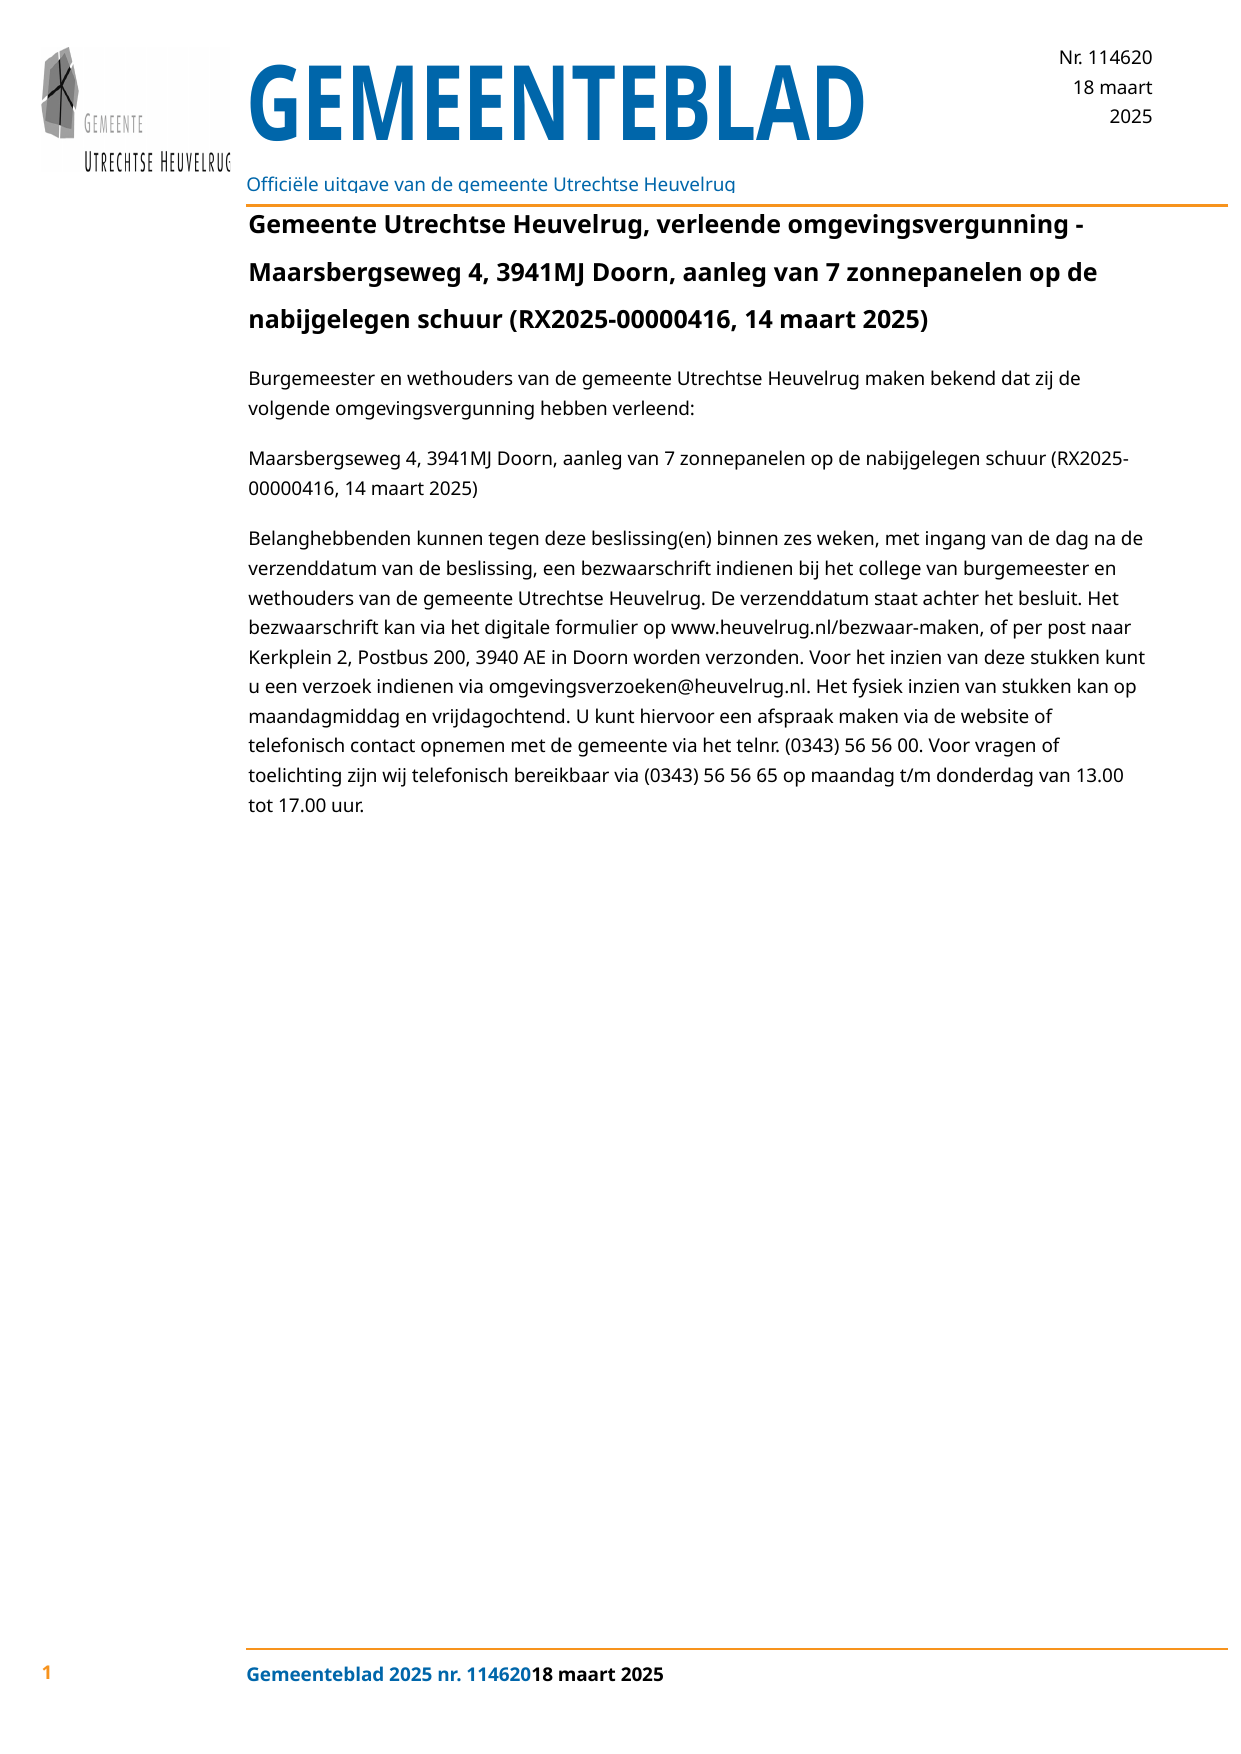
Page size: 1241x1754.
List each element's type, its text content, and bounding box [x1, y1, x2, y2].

text Gemeente Utrechtse Heuvelrug, verleende omgevingsvergunning - Maarsbergseweg 4, 3941MJ Doorn, aanleg van 7 zonnepanelen op de nabijgelegen schuur (RX2025-00000416, 14 maart 2025) [248, 207, 1152, 336]
text Maarsbergseweg 4, 3941MJ Doorn, aanleg van 7 zonnepanelen op de nabijgelegen schuur (RX2025-00000416, 14 maart 2025) [248, 446, 1152, 501]
picture [41, 47, 231, 172]
text Belanghebbenden kunnen tegen deze beslissing(en) binnen zes weken, met ingang van de dag na de verzenddatum van de beslissing, een bezwaarschrift indienen bij het college van burgemeester en wethouders van de gemeente Utrechtse Heuvelrug. De verzenddatum staat achter het besluit. Het bezwaarschrift kan via het digitale formulier op www.heuvelrug.nl/bezwaar-maken, of per post naar Kerkplein 2, Postbus 200, 3940 AE in Doorn worden verzonden. Voor het inzien van deze stukken kunt u een verzoek indienen via omgevingsverzoeken@heuvelrug.nl. Het fysiek inzien van stukken kan op maandagmiddag en vrijdagochtend. U kunt hiervoor een afspraak maken via de website of telefonisch contact opnemen met de gemeente via het telnr. (0343) 56 56 00. Voor vragen of toelichting zijn wij telefonisch bereikbaar via (0343) 56 56 65 op maandag t/m donderdag van 13.00 tot 17.00 uur. [248, 526, 1152, 817]
text Burgemeester en wethouders van de gemeente Utrechtse Heuvelrug maken bekend dat zij de volgende omgevingsvergunning hebben verleend: [248, 366, 1152, 421]
